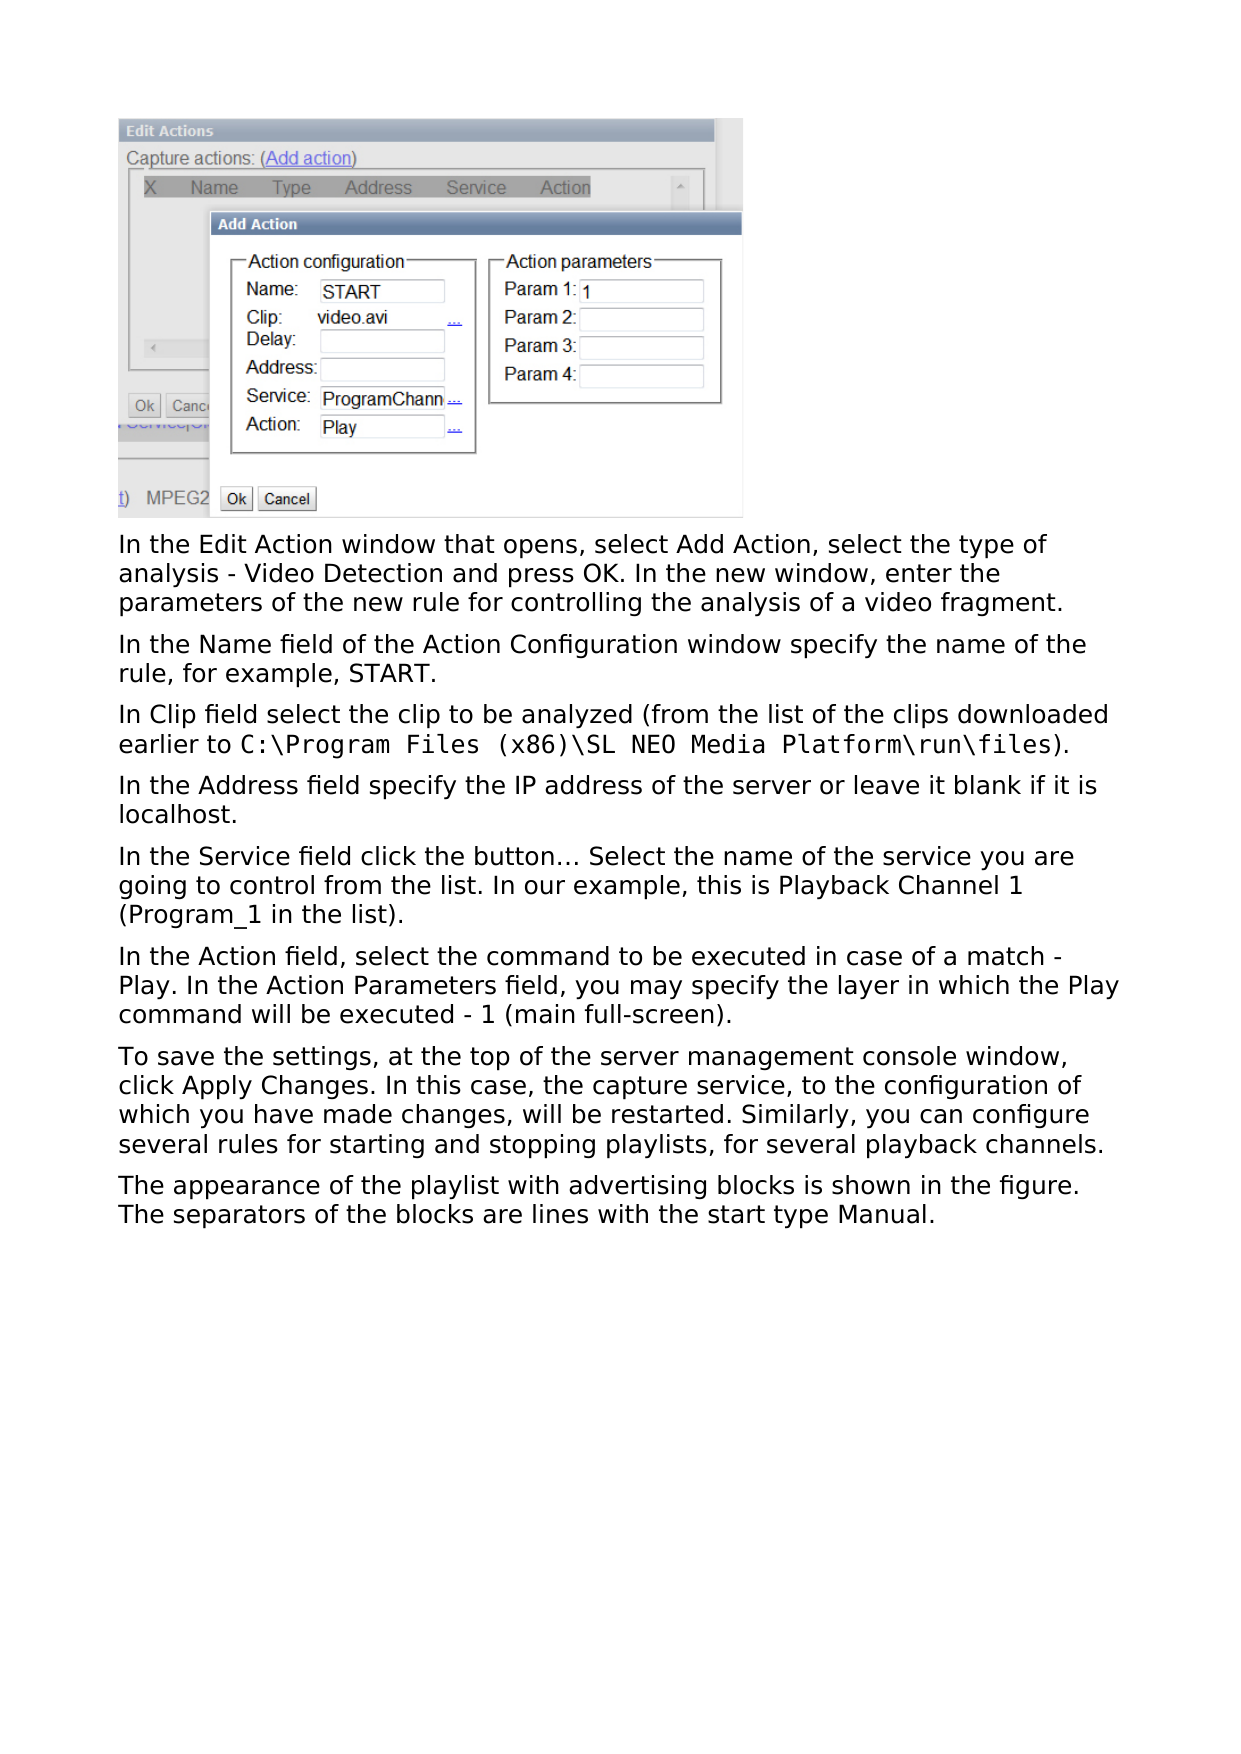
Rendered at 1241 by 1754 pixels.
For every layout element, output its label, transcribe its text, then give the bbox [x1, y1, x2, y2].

text In the Name field of the Action Configuration window specify the name of the rule, for example, START. [118, 630, 1122, 688]
text In the Address field specify the IP address of the server or leave it blank if it is localhost. [118, 772, 1122, 830]
text In Clip field select the clip to be analyzed (from the list of the clips downloaded earlier to C:\Program Files (x86)\SL NEO Media Platform\run\files). [118, 701, 1122, 759]
text In the Service field click the button… Select the name of the service you are going to control from the list. In our example, this is Playback Channel 1 (Program_1 in the list). [118, 842, 1122, 930]
text To save the settings, at the top of the server management console window, click Apply Changes. In this case, the capture service, to the configuration of which you have made changes, will be restarted. Similarly, you can configure several rules for starting and stopping playlists, for several playback channels. [118, 1042, 1122, 1159]
text The appearance of the playlist with advertising blocks is shown in the figure. The separators of the blocks are lines with the start type Manual. [118, 1172, 1122, 1230]
picture [118, 118, 744, 518]
text In the Action field, select the command to be executed in case of a match - Play. In the Action Parameters field, you may specify the layer in which the Play command will be executed - 1 (main full-screen). [118, 942, 1122, 1030]
text In the Edit Action window that opens, select Add Action, select the type of analysis - Video Detection and press OK. In the new window, enter the parameters of the new rule for controlling the analysis of a video fragment. [118, 530, 1122, 617]
